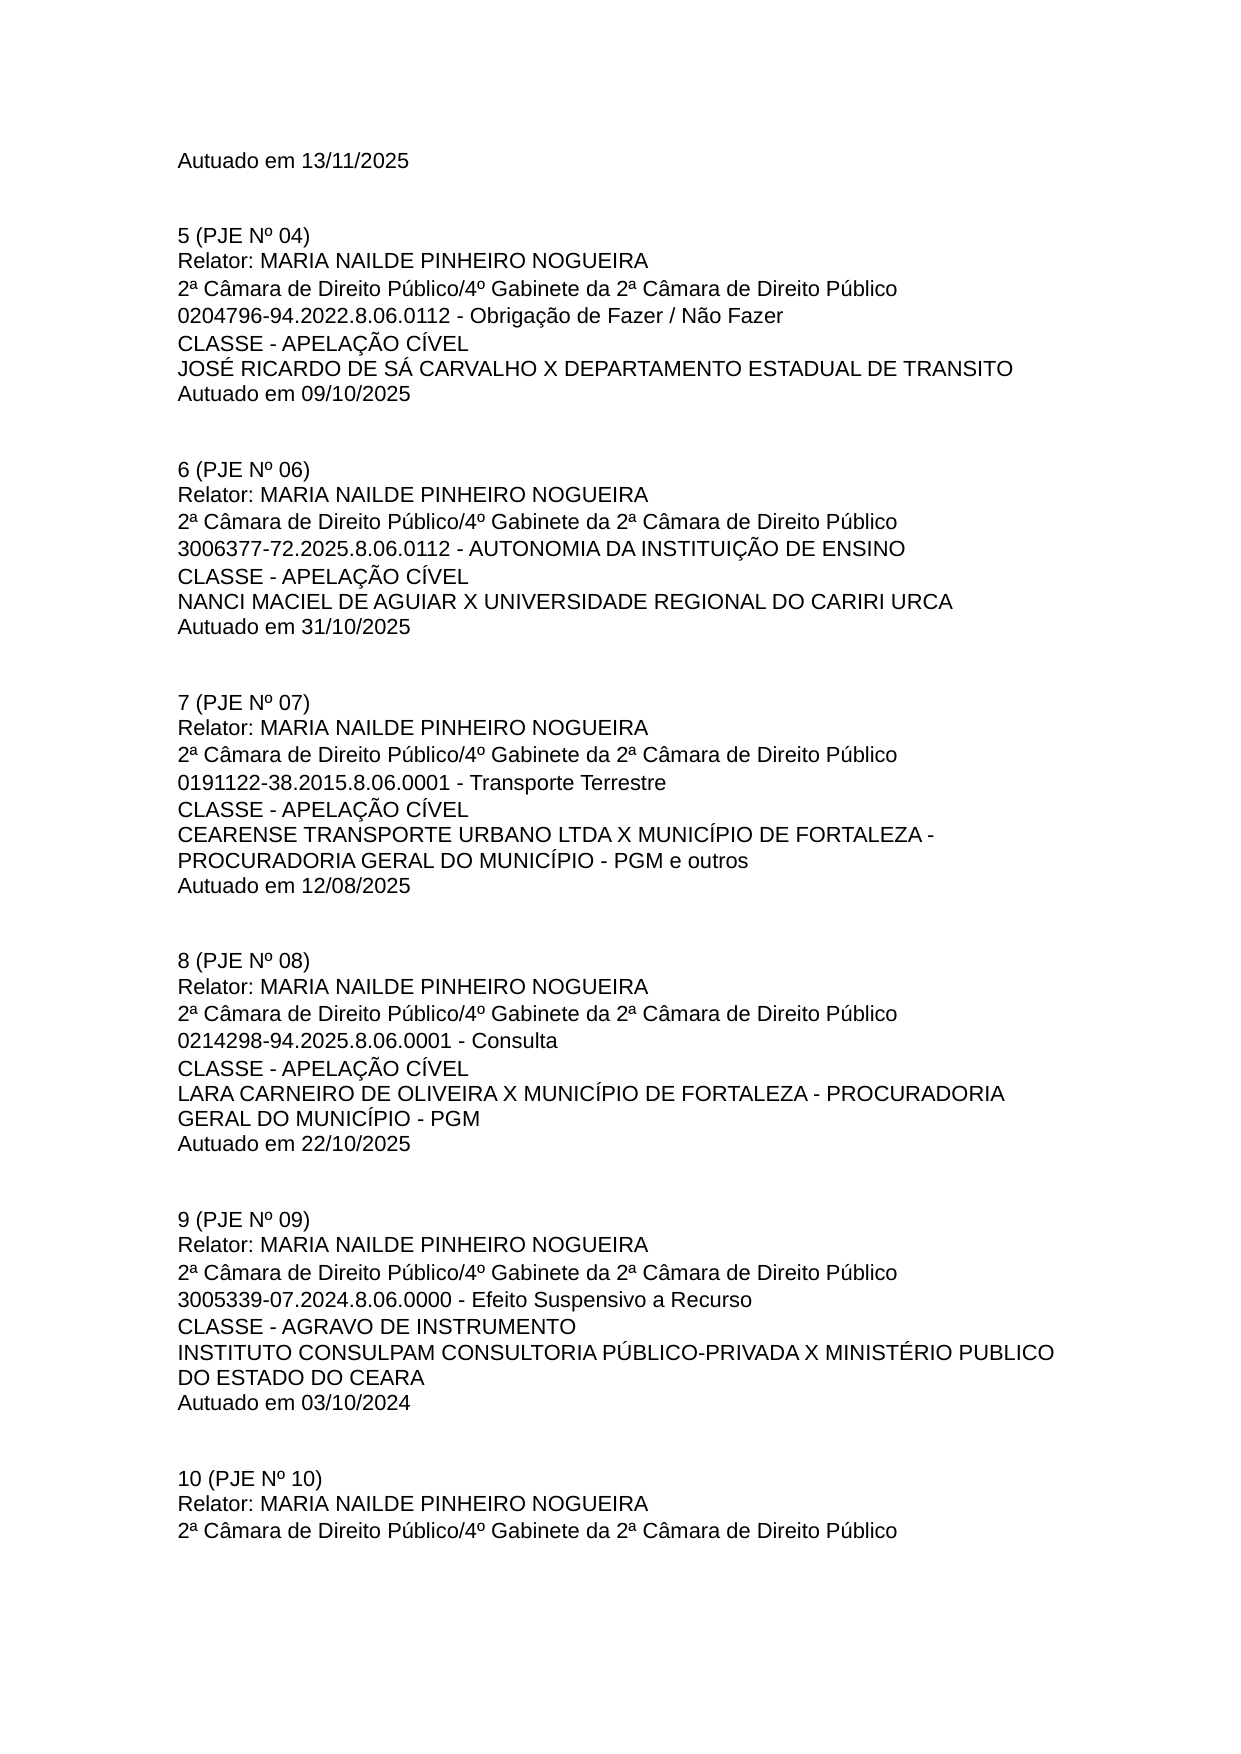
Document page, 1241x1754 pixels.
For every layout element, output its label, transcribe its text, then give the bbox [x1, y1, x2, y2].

text CLASSE - APELAÇÃO CÍVEL LARA CARNEIRO DE OLIVEIRA X MUNICÍPIO DE FORTALEZA - PROCURADORIA GERAL DO MUNICÍPIO - PGM [177, 1056, 1063, 1131]
text Autuado em 13/11/2025 [177, 148, 1063, 173]
text 10 (PJE Nº 10) [177, 1466, 1063, 1491]
subtitle 0204796-94.2022.8.06.0112 - Obrigação de Fazer / Não Fazer [177, 303, 1063, 328]
text 2ª Câmara de Direito Público/4º Gabinete da 2ª Câmara de Direito Público [177, 1001, 1063, 1026]
text Autuado em 31/10/2025 [177, 614, 1063, 639]
text Autuado em 09/10/2025 [177, 381, 1063, 406]
text Relator: MARIA NAILDE PINHEIRO NOGUEIRA [177, 1491, 1063, 1516]
text Relator: MARIA NAILDE PINHEIRO NOGUEIRA [177, 248, 1063, 274]
subtitle 0191122-38.2015.8.06.0001 - Transporte Terrestre [177, 769, 1063, 795]
subtitle 3005339-07.2024.8.06.0000 - Efeito Suspensivo a Recurso [177, 1287, 1063, 1312]
text Autuado em 12/08/2025 [177, 873, 1063, 898]
text 6 (PJE Nº 06) [177, 457, 1063, 482]
text Relator: MARIA NAILDE PINHEIRO NOGUEIRA [177, 1232, 1063, 1257]
text Relator: MARIA NAILDE PINHEIRO NOGUEIRA [177, 482, 1063, 507]
text CLASSE - AGRAVO DE INSTRUMENTO INSTITUTO CONSULPAM CONSULTORIA PÚBLICO-PRIVADA X MINISTÉRIO PUBLICO DO ESTADO DO CEARA [177, 1314, 1063, 1390]
text 2ª Câmara de Direito Público/4º Gabinete da 2ª Câmara de Direito Público [177, 276, 1063, 301]
subtitle 3006377-72.2025.8.06.0112 - AUTONOMIA DA INSTITUIÇÃO DE ENSINO [177, 536, 1063, 561]
text 8 (PJE Nº 08) [177, 948, 1063, 974]
text Autuado em 03/10/2024 [177, 1390, 1063, 1415]
text 7 (PJE Nº 07) [177, 690, 1063, 715]
text CLASSE - APELAÇÃO CÍVEL JOSÉ RICARDO DE SÁ CARVALHO X DEPARTAMENTO ESTADUAL DE TRANSITO [177, 331, 1063, 381]
text Autuado em 22/10/2025 [177, 1131, 1063, 1157]
text Relator: MARIA NAILDE PINHEIRO NOGUEIRA [177, 974, 1063, 999]
text 2ª Câmara de Direito Público/4º Gabinete da 2ª Câmara de Direito Público [177, 1259, 1063, 1284]
text CLASSE - APELAÇÃO CÍVEL CEARENSE TRANSPORTE URBANO LTDA X MUNICÍPIO DE FORTALEZA - PROCURADORIA GERAL DO MUNICÍPIO - PGM e outros [177, 797, 1063, 873]
text 2ª Câmara de Direito Público/4º Gabinete da 2ª Câmara de Direito Público [177, 1518, 1063, 1543]
subtitle 0214298-94.2025.8.06.0001 - Consulta [177, 1028, 1063, 1053]
text 2ª Câmara de Direito Público/4º Gabinete da 2ª Câmara de Direito Público [177, 509, 1063, 534]
text 2ª Câmara de Direito Público/4º Gabinete da 2ª Câmara de Direito Público [177, 742, 1063, 767]
text 5 (PJE Nº 04) [177, 223, 1063, 248]
text 9 (PJE Nº 09) [177, 1207, 1063, 1232]
text CLASSE - APELAÇÃO CÍVEL NANCI MACIEL DE AGUIAR X UNIVERSIDADE REGIONAL DO CARIRI URCA [177, 564, 1063, 614]
text Relator: MARIA NAILDE PINHEIRO NOGUEIRA [177, 715, 1063, 740]
